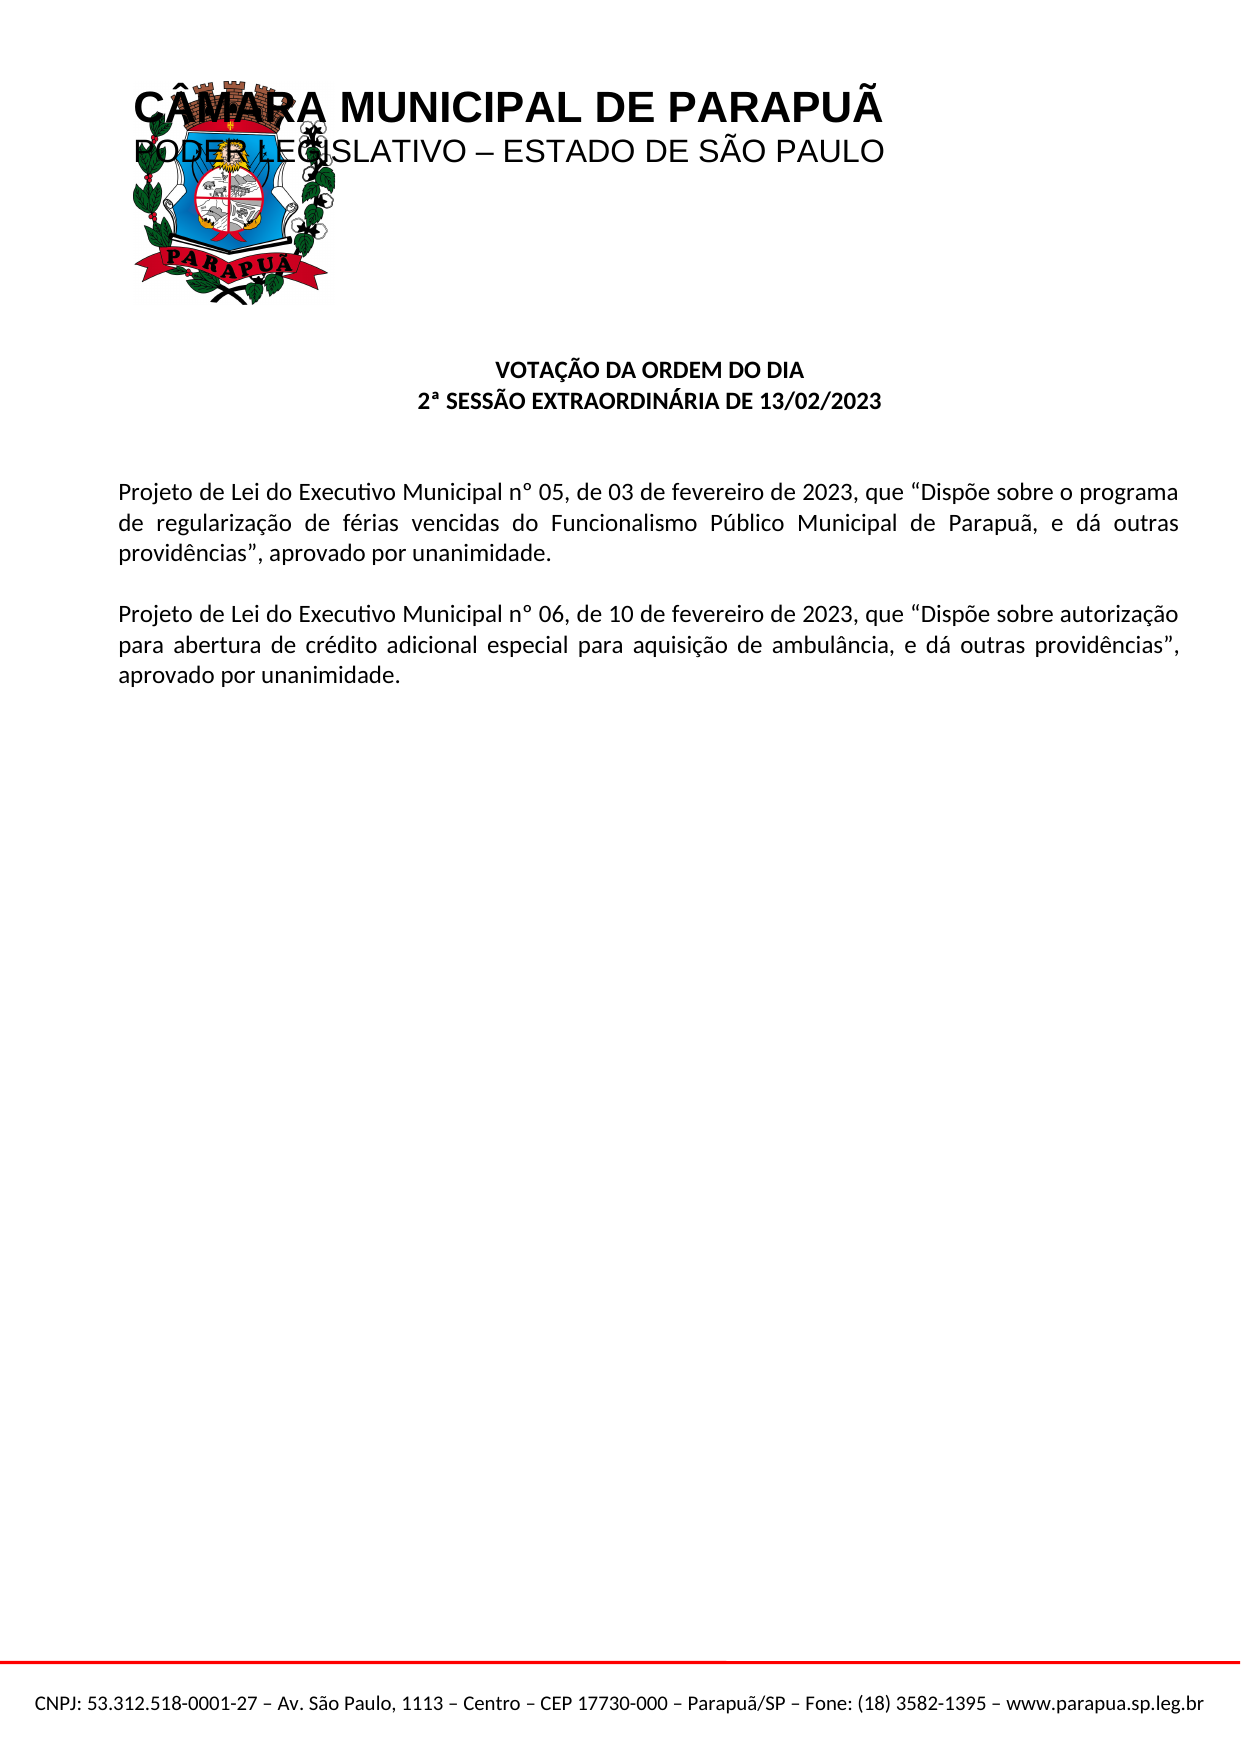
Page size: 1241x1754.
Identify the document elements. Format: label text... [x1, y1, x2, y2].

text 2ª SESSÃO EXTRAORDINÁRIA DE 13/02/2023 [118, 385, 1181, 415]
text VOTAÇÃO DA ORDEM DO DIA [118, 354, 1181, 385]
picture [133, 81, 336, 305]
text Projeto de Lei do Executivo Municipal nº 06, de 10 de fevereiro de 2023, que “Dispõe sobre autorização para abertura de crédito adicional especial para aquisição de ambulância, e dá outras providências”, aprovado por unanimidade. [118, 598, 1181, 690]
text Projeto de Lei do Executivo Municipal nº 05, de 03 de fevereiro de 2023, que “Dispõe sobre o programa de regularização de férias vencidas do Funcionalismo Público Municipal de Parapuã, e dá outras providências”, aprovado por unanimidade. [118, 476, 1181, 568]
